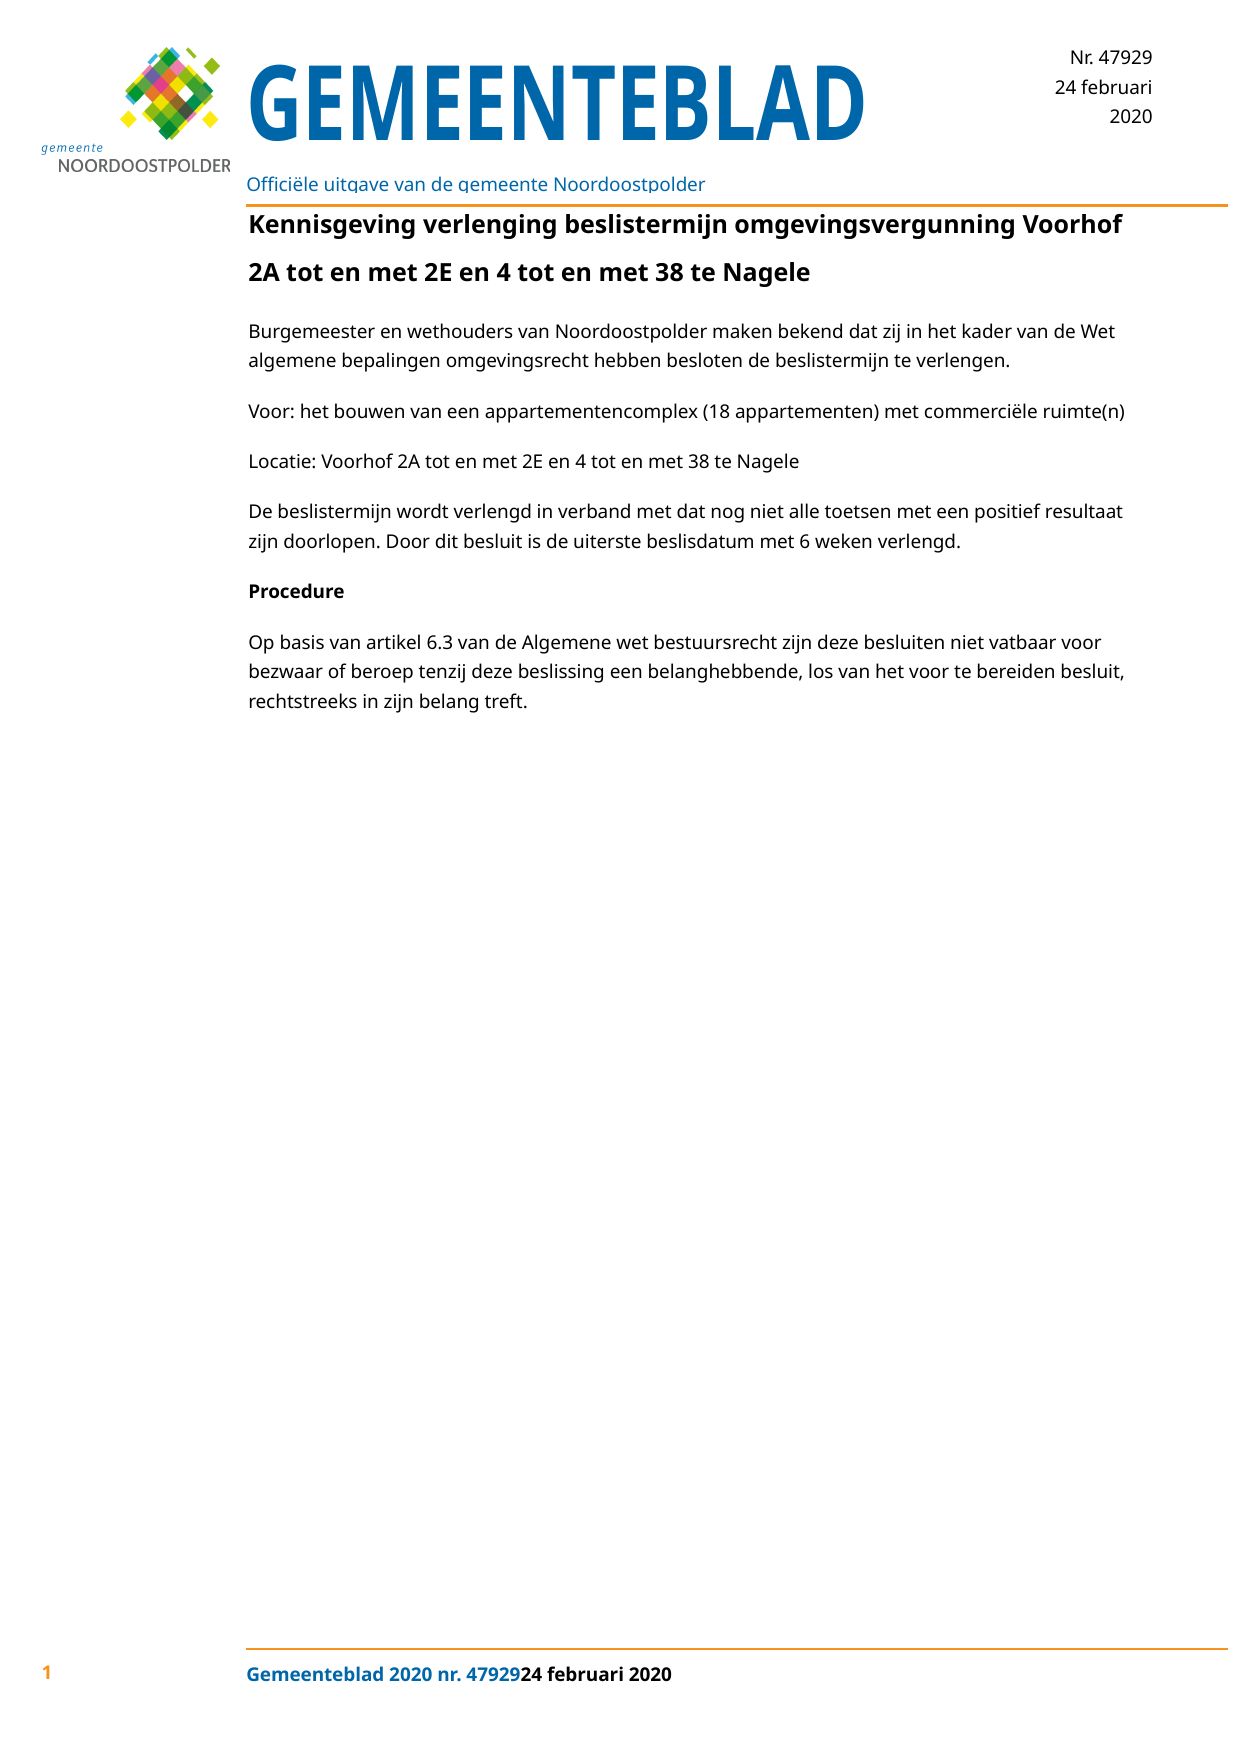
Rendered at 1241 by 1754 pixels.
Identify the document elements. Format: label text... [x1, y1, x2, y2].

text De beslistermijn wordt verlengd in verband met​ ​​dat nog niet alle toetsen met een positief resultaat zijn doorlopen. Door dit besluit is de uiterste beslisdatum met 6 weken verlengd. [248, 499, 1152, 554]
picture [41, 47, 231, 172]
text Locatie: Voorhof 2A tot en met 2E en 4 tot en met 38 te Nagele [248, 448, 1152, 474]
text Burgemeester en wethouders van Noordoostpolder maken bekend dat zij in het kader van de Wet algemene bepalingen omgevingsrecht hebben besloten de beslistermijn te verlengen. [248, 318, 1152, 373]
text Op basis van artikel 6.3 van de Algemene wet bestuursrecht zijn deze besluiten niet vatbaar voor bezwaar of beroep tenzij deze beslissing een belanghebbende, los van het voor te bereiden besluit, rechtstreeks in zijn belang treft. [248, 629, 1152, 714]
text Kennisgeving verlenging beslistermijn omgevingsvergunning Voorhof 2A tot en met 2E en 4 tot en met 38 te Nagele [248, 207, 1152, 288]
text Procedure [248, 579, 1152, 604]
text Voor: het bouwen van een appartementencomplex (18 appartementen) met commerciële ruimte(n) [248, 398, 1152, 424]
